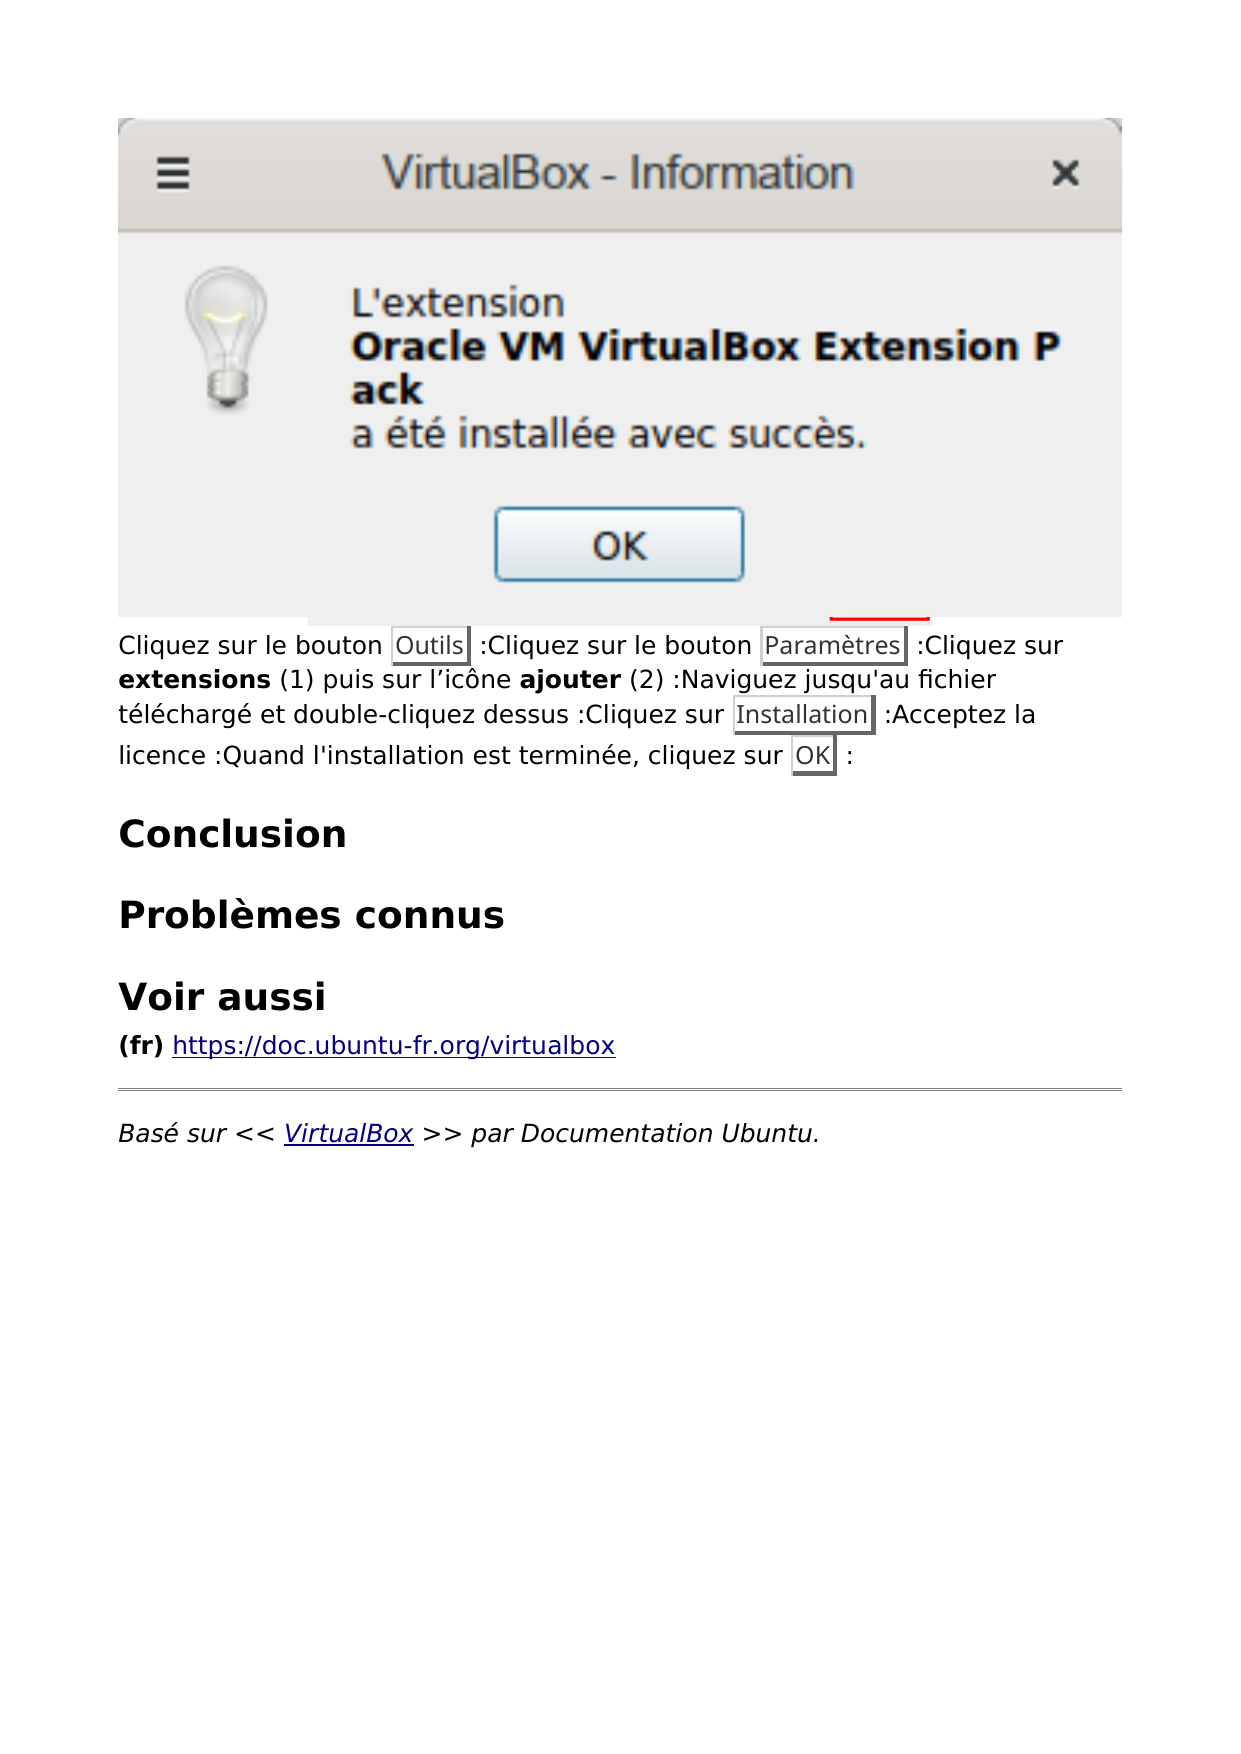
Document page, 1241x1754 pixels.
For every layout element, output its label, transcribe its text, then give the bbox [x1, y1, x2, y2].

picture [118, 118, 1123, 626]
text Cliquez sur le bouton Outils :Cliquez sur le bouton Paramètres :Cliquez sur extensions (1) puis sur l’icône ajouter (2) :Naviguez jusqu'au fichier téléchargé et double-cliquez dessus :Cliquez sur Installation :Acceptez la licence :Quand l'installation est terminée, cliquez sur OK : [118, 617, 1122, 776]
text Basé sur << VirtualBox >> par Documentation Ubuntu. [118, 1119, 1122, 1149]
subtitle Voir aussi [118, 975, 1122, 1019]
subtitle Problèmes connus [118, 894, 1122, 938]
subtitle Conclusion [118, 813, 1122, 857]
text (fr) https://doc.ubuntu-fr.org/virtualbox [118, 1031, 1122, 1061]
